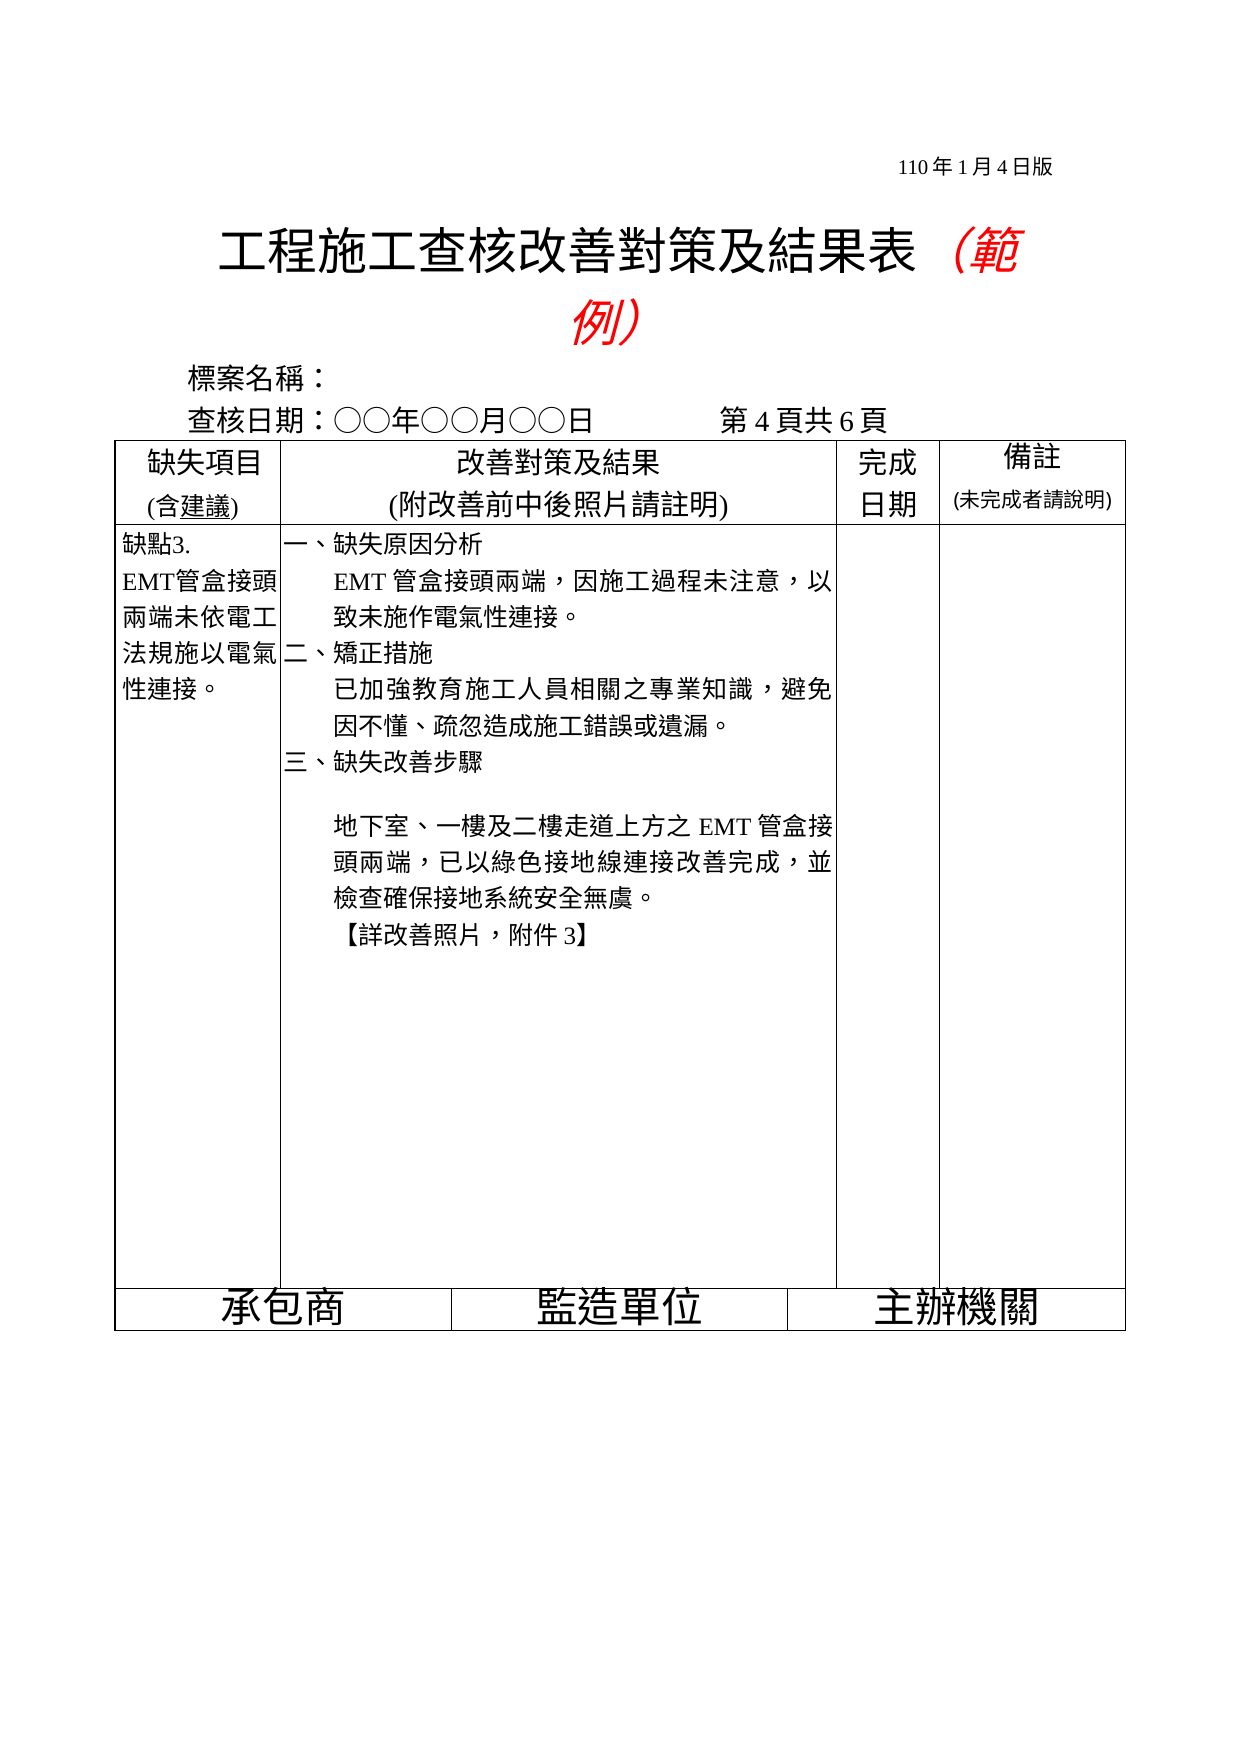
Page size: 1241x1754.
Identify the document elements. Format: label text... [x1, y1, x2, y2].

table_header 缺失項目(含建議) [116, 441, 280, 524]
table_header 改善對策及結果 (附改善前中後照片請註明) [281, 441, 836, 524]
text 工程施工查核改善對策及結果表（範例） [187, 211, 1053, 356]
table_cell [837, 525, 939, 1288]
table_cell 承包商 [116, 1289, 451, 1330]
table_cell 監造單位 [452, 1289, 787, 1330]
text 查核日期：○○年○○月○○日 第4頁共6頁 [187, 398, 1053, 439]
table_header 備註 (未完成者請說明) [940, 441, 1125, 524]
table_cell [940, 525, 1125, 1288]
table_cell 缺點3. EMT管盒接頭兩端未依電工法規施以電氣性連接。 [116, 525, 280, 1288]
table_header 完成 日期 [837, 441, 939, 524]
text 標案名稱： [187, 356, 1053, 398]
table_cell 一、缺失原因分析 EMT管盒接頭兩端，因施工過程未注意，以致未施作電氣性連接。 二、矯正措施 已加強教育施工人員相關之專業知識，避免因不懂、疏忽造成施工錯誤或遺漏。 三、缺失改善步驟 地下室、一樓及二樓走道上方之EMT管盒接頭兩端，已以綠色接地線連接改善完成，並檢查確保接地系統安全無虞。 【詳改善照片，附件3】 [281, 525, 836, 1288]
table_cell 主辦機關 [788, 1289, 1125, 1330]
